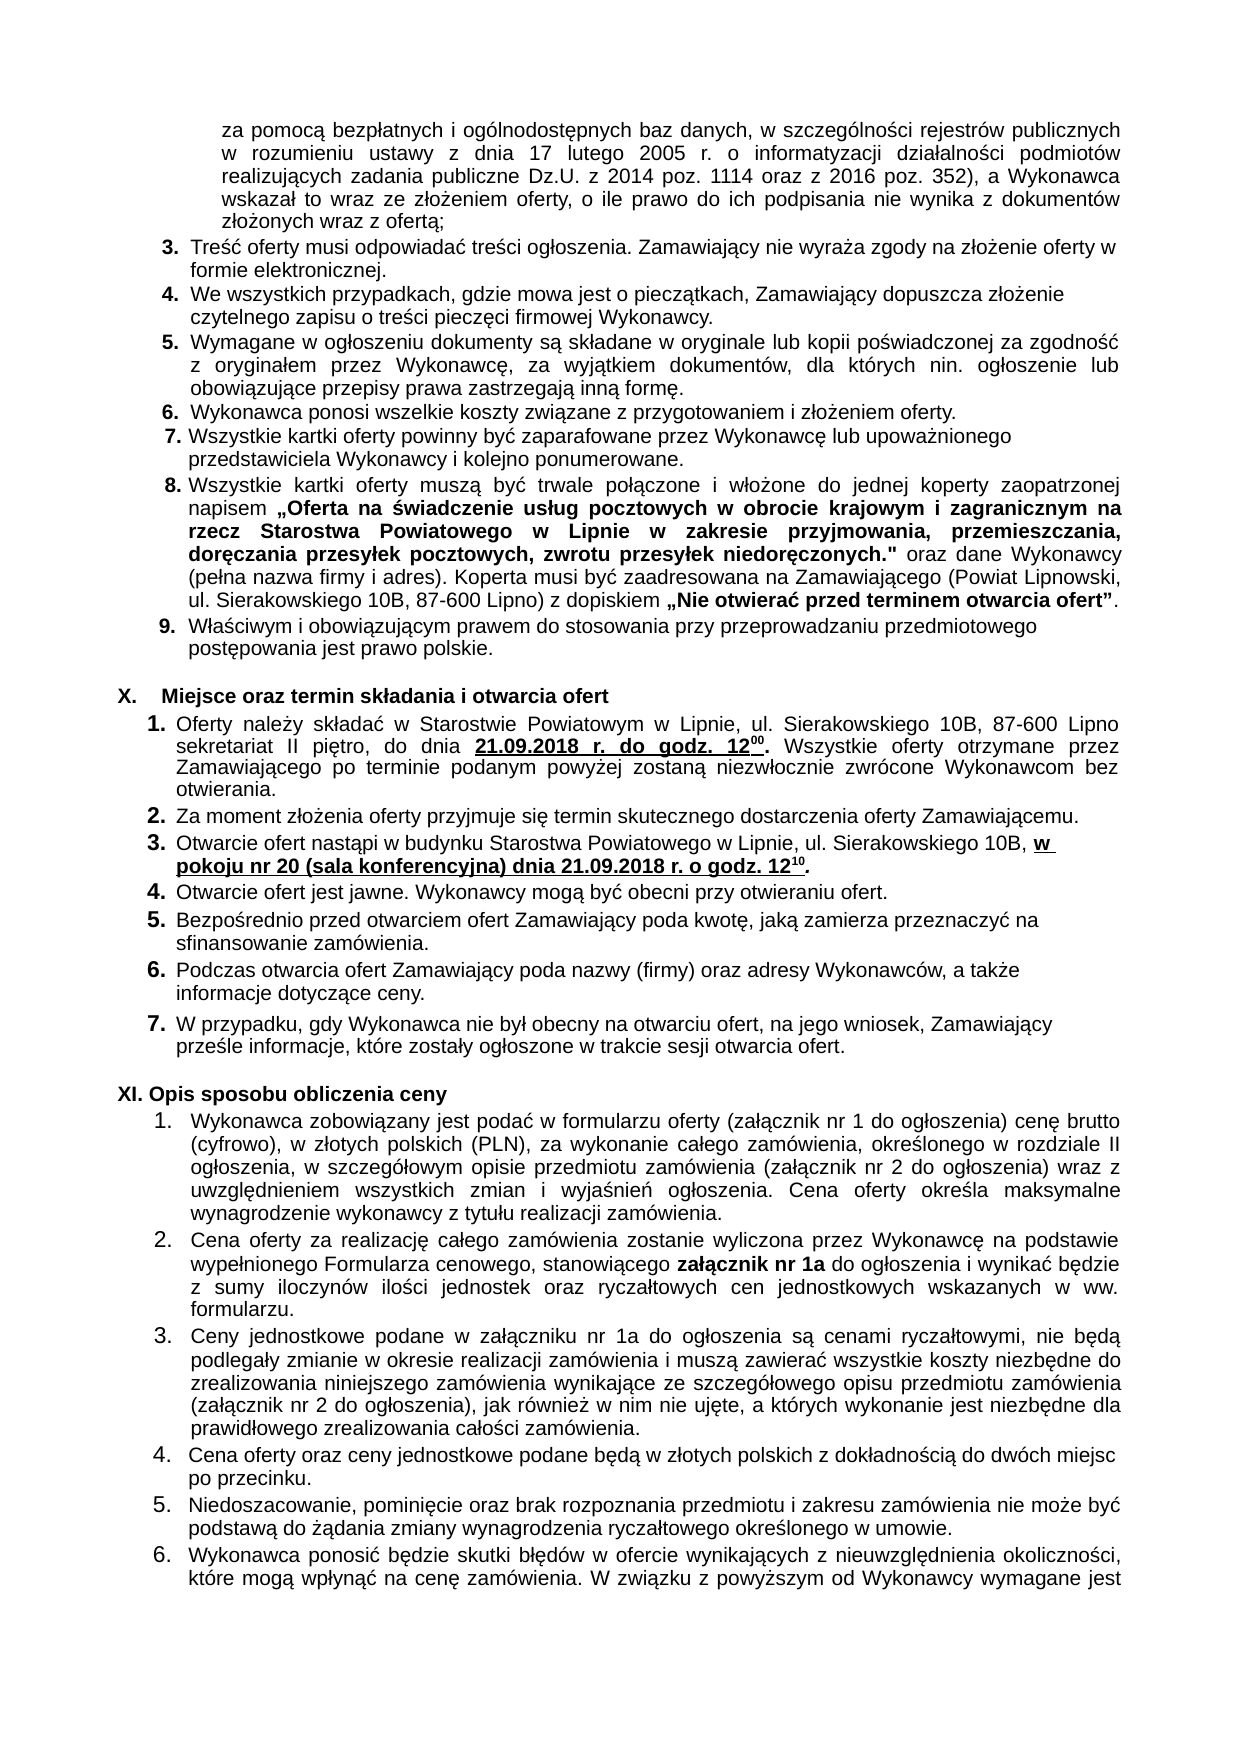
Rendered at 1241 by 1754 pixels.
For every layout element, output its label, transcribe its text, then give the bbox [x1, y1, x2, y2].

list Otwarcie ofert jest jawne. Wykonawcy mogą być obecni przy otwieraniu ofert. [147, 878, 1122, 905]
list Miejsce oraz termin składania i otwarcia ofert [117, 684, 1122, 708]
list Oferty należy składać w Starostwie Powiatowym w Lipnie, ul. Sierakowskiego 10B, 87-600 Lipno sekretariat II piętro, do dnia 21.09.2018 r. do godz. 1200. Wszystkie oferty otrzymane przez Zamawiającego po terminie podanym powyżej zostaną niezwłocznie zwrócone Wykonawcom bez otwierania. [147, 709, 1120, 801]
list Wykonawca zobowiązany jest podać w formularzu oferty (załącznik nr 1 do ogłoszenia) cenę brutto (cyfrowo), w złotych polskich (PLN), za wykonanie całego zamówienia, określonego w rozdziale II ogłoszenia, w szczegółowym opisie przedmiotu zamówienia (załącznik nr 2 do ogłoszenia) wraz z uwzględnieniem wszystkich zmian i wyjaśnień ogłoszenia. Cena oferty określa maksymalne wynagrodzenie wykonawcy z tytułu realizacji zamówienia. [153, 1107, 1122, 1225]
list Wymagane w ogłoszeniu dokumenty są składane w oryginale lub kopii poświadczonej za zgodność z oryginałem przez Wykonawcę, za wyjątkiem dokumentów, dla których nin. ogłoszenie lub obowiązujące przepisy prawa zastrzegają inną formę. [162, 330, 1120, 399]
list Ceny jednostkowe podane w załączniku nr 1a do ogłoszenia są cenami ryczałtowymi, nie będą podlegały zmianie w okresie realizacji zamówienia i muszą zawierać wszystkie koszty niezbędne do zrealizowania niniejszego zamówienia wynikające ze szczegółowego opisu przedmiotu zamówienia (załącznik nr 2 do ogłoszenia), jak również w nim nie ujęte, a których wykonanie jest niezbędne dla prawidłowego zrealizowania całości zamówienia. [153, 1322, 1122, 1440]
list Właściwym i obowiązującym prawem do stosowania przy przeprowadzaniu przedmiotowego postępowania jest prawo polskie. [158, 613, 1122, 660]
text XI. Opis sposobu obliczenia ceny [117, 1081, 1122, 1105]
list Wykonawca ponosi wszelkie koszty związane z przygotowaniem i złożeniem oferty. [162, 400, 1122, 424]
list We wszystkich przypadkach, gdzie mowa jest o pieczątkach, Zamawiający dopuszcza złożenie czytelnego zapisu o treści pieczęci firmowej Wykonawcy. [162, 282, 1120, 329]
list Treść oferty musi odpowiadać treści ogłoszenia. Zamawiający nie wyraża zgody na złożenie oferty w formie elektronicznej. [162, 234, 1120, 281]
list Za moment złożenia oferty przyjmuje się termin skutecznego dostarczenia oferty Zamawiającemu. [147, 802, 1122, 828]
list W przypadku, gdy Wykonawca nie był obecny na otwarciu ofert, na jego wniosek, Zamawiający prześle informacje, które zostały ogłoszone w trakcie sesji otwarcia ofert. [147, 1009, 1120, 1057]
list Niedoszacowanie, pominięcie oraz brak rozpoznania przedmiotu i zakresu zamówienia nie może być podstawą do żądania zmiany wynagrodzenia ryczałtowego określonego w umowie. [153, 1491, 1122, 1540]
list Podczas otwarcia ofert Zamawiający poda nazwy (firmy) oraz adresy Wykonawców, a także informacje dotyczące ceny. [147, 956, 1120, 1005]
list Bezpośrednio przed otwarciem ofert Zamawiający poda kwotę, jaką zamierza przeznaczyć na sfinansowanie zamówienia. [147, 906, 1120, 955]
list Cena oferty za realizację całego zamówienia zostanie wyliczona przez Wykonawcę na podstawie wypełnionego Formularza cenowego, stanowiącego załącznik nr 1a do ogłoszenia i wynikać będzie z sumy iloczynów ilości jednostek oraz ryczałtowych cen jednostkowych wskazanych w ww. formularzu. [153, 1226, 1120, 1321]
list Wszystkie kartki oferty powinny być zaparafowane przez Wykonawcę lub upoważnionego przedstawiciela Wykonawcy i kolejno ponumerowane. [164, 424, 1122, 471]
list Cena oferty oraz ceny jednostkowe podane będą w złotych polskich z dokładnością do dwóch miejsc po przecinku. [153, 1441, 1122, 1490]
list Wykonawca ponosić będzie skutki błędów w ofercie wynikających z nieuwzględnienia okoliczności, które mogą wpłynąć na cenę zamówienia. W związku z powyższym od Wykonawcy wymagane jest [153, 1541, 1122, 1590]
list Otwarcie ofert nastąpi w budynku Starostwa Powiatowego w Lipnie, ul. Sierakowskiego 10B, w pokoju nr 20 (sala konferencyjna) dnia 21.09.2018 r. o godz. 1210. [147, 829, 1120, 878]
list za pomocą bezpłatnych i ogólnodostępnych baz danych, w szczególności rejestrów publicznych w rozumieniu ustawy z dnia 17 lutego 2005 r. o informatyzacji działalności podmiotów realizujących zadania publiczne Dz.U. z 2014 poz. 1114 oraz z 2016 poz. 352), a Wykonawca wskazał to wraz ze złożeniem oferty, o ile prawo do ich podpisania nie wynika z dokumentów złożonych wraz z ofertą; [191, 118, 1122, 233]
list Wszystkie kartki oferty muszą być trwale połączone i włożone do jednej koperty zaopatrzonej napisem „Oferta na świadczenie usług pocztowych w obrocie krajowym i zagranicznym na rzecz Starostwa Powiatowego w Lipnie w zakresie przyjmowania, przemieszczania, doręczania przesyłek pocztowych, zwrotu przesyłek niedoręczonych." oraz dane Wykonawcy (pełna nazwa firmy i adres). Koperta musi być zaadresowana na Zamawiającego (Powiat Lipnowski, ul. Sierakowskiego 10B, 87-600 Lipno) z dopiskiem „Nie otwierać przed terminem otwarcia ofert”. [164, 473, 1122, 612]
